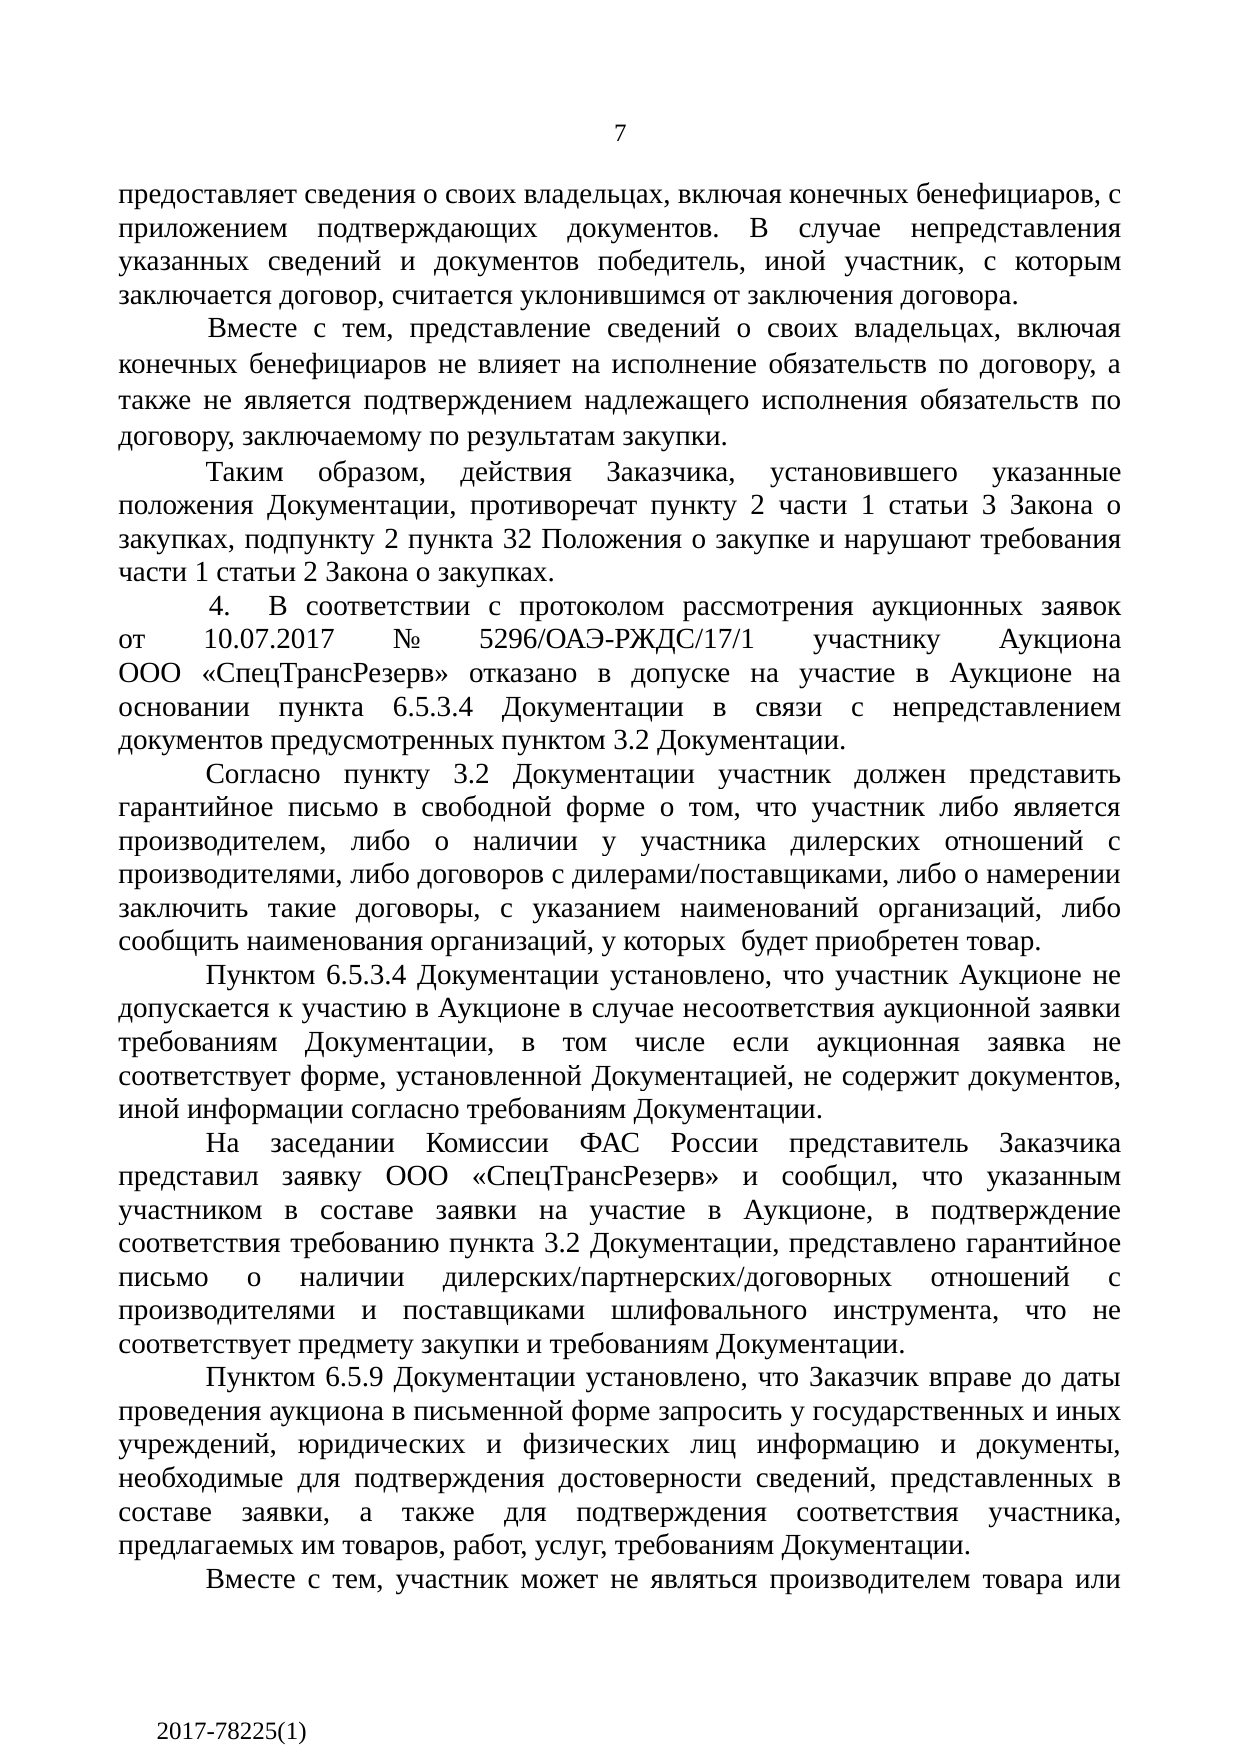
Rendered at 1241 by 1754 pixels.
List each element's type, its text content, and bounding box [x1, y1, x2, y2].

list В соответствии с протоколом рассмотрения аукционных заявок от 10.07.2017 № 5296/ОАЭ-РЖДС/17/1 участнику Аукциона ООО «СпецТрансРезерв» отказано в допуске на участие в Аукционе на основании пункта 6.5.3.4 Документации в связи с непредставлением документов предусмотренных пунктом 3.2 Документации. [118, 588, 1122, 756]
text Пунктом 6.5.9 Документации установлено, что Заказчик вправе до даты проведения аукциона в письменной форме запросить у государственных и иных учреждений, юридических и физических лиц информацию и документы, необходимые для подтверждения достоверности сведений, представленных в составе заявки, а также для подтверждения соответствия участника, предлагаемых им товаров, работ, услуг, требованиям Документации. [118, 1359, 1122, 1561]
text Пунктом 6.5.3.4 Документации установлено, что участник Аукционе не допускается к участию в Аукционе в случае несоответствия аукционной заявки требованиям Документации, в том числе если аукционная заявка не соответствует форме, установленной Документацией, не содержит документов, иной информации согласно требованиям Документации. [118, 957, 1122, 1125]
text На заседании Комиссии ФАС России представитель Заказчика представил заявку ООО «СпецТрансРезерв» и сообщил, что указанным участником в составе заявки на участие в Аукционе, в подтверждение соответствия требованию пункта 3.2 Документации, представлено гарантийное письмо о наличии дилерских/партнерских/договорных отношений с производителями и поставщиками шлифовального инструмента, что не соответствует предмету закупки и требованиям Документации. [118, 1125, 1122, 1359]
text Вместе с тем, представление сведений о своих владельцах, включая конечных бенефициаров не влияет на исполнение обязательств по договору, а также не является подтверждением надлежащего исполнения обязательств по договору, заключаемому по результатам закупки. [118, 311, 1122, 452]
list предоставляет сведения о своих владельцах, включая конечных бенефициаров, с приложением подтверждающих документов. В случае непредставления указанных сведений и документов победитель, иной участник, с которым заключается договор, считается уклонившимся от заключения договора. [118, 176, 1122, 311]
text Таким образом, действия Заказчика, установившего указанные положения Документации, противоречат пункту 2 части 1 статьи 3 Закона о закупках, подпункту 2 пункта 32 Положения о закупке и нарушают требования части 1 статьи 2 Закона о закупках. [118, 454, 1122, 588]
text Согласно пункту 3.2 Документации участник должен представить гарантийное письмо в свободной форме о том, что участник либо является производителем, либо о наличии у участника дилерских отношений с производителями, либо договоров с дилерами/поставщиками, либо о намерении заключить такие договоры, с указанием наименований организаций, либо сообщить наименования организаций, у которых будет приобретен товар. [118, 756, 1122, 957]
text Вместе с тем, участник может не являться производителем товара или [118, 1561, 1122, 1594]
